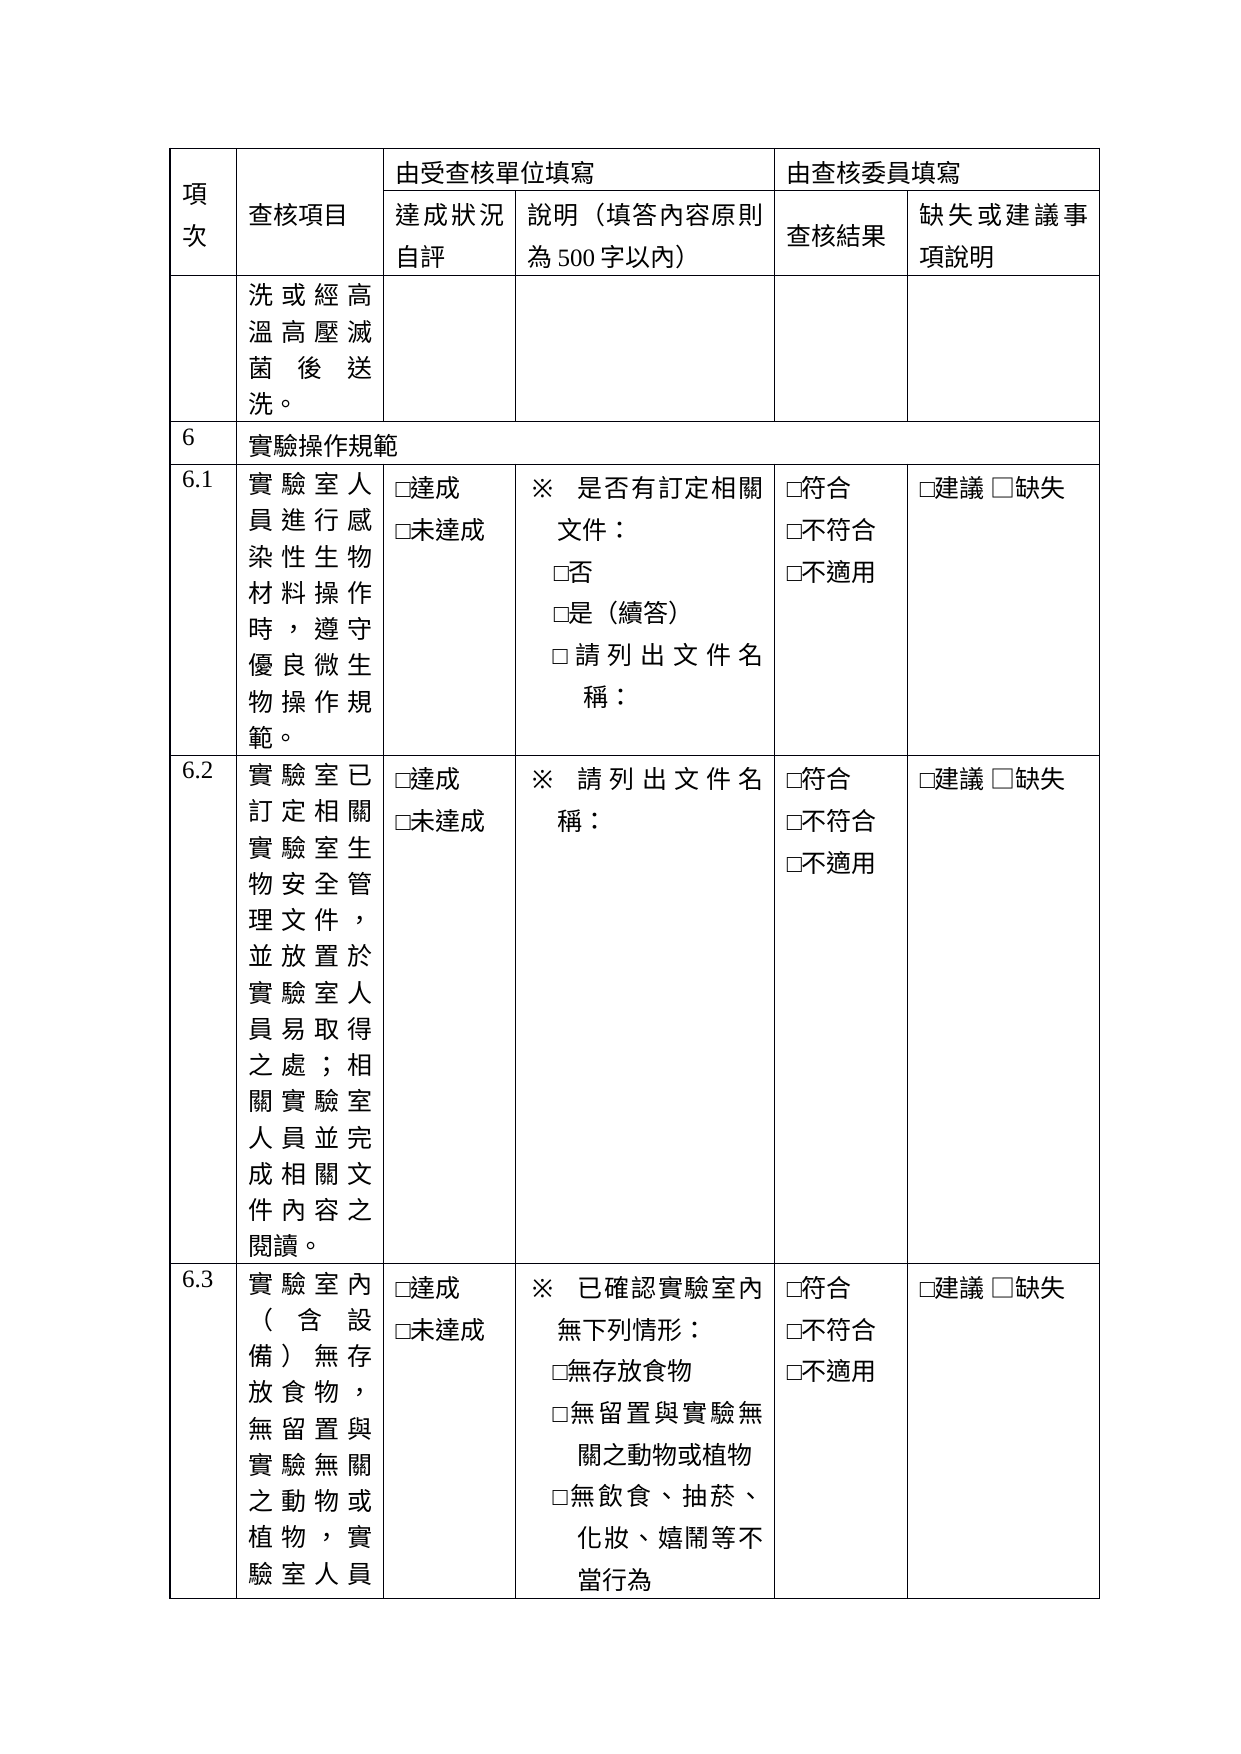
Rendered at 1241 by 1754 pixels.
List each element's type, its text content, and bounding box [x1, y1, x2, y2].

table_cell 請列出文件名稱： [516, 756, 774, 1263]
table_cell □符合 □不符合 □不適用 [775, 465, 907, 754]
table_cell 查核結果 [775, 191, 907, 275]
table_cell 6.3 [171, 1264, 236, 1597]
table_cell 缺失或建議事項說明 [908, 191, 1099, 275]
table_cell [171, 276, 236, 421]
table_cell □建議 □缺失 [908, 756, 1099, 1263]
table_cell 已確認實驗室內無下列情形： □無存放食物 □無留置與實驗無關之動物或植物 □無飲食、抽菸、化妝、嬉鬧等不當行為 [516, 1264, 774, 1597]
table_cell 6.1 [171, 465, 236, 754]
table_header 查核項目 [237, 149, 383, 275]
table_cell 實驗操作規範 [237, 422, 1099, 463]
table_cell 6.2 [171, 756, 236, 1263]
table_cell 洗或經高溫高壓滅菌後送洗。 [237, 276, 383, 421]
table_cell [516, 276, 774, 421]
table_cell 實驗室人員進行感染性生物材料操作時，遵守優良微生物操作規範。 [237, 465, 383, 754]
table_cell 說明（填答內容原則為500字以內） [516, 191, 774, 275]
table_cell □建議 □缺失 [908, 1264, 1099, 1597]
table_cell [775, 276, 907, 421]
table_header 由受查核單位填寫 [384, 149, 774, 190]
table_cell 達成狀況自評 [384, 191, 515, 275]
table_cell 實驗室內（含設備）無存放食物，無留置與實驗無關之動物或植物，實驗室人員 [237, 1264, 383, 1597]
table_cell 是否有訂定相關文件： □否 □是（續答） □請列出文件名稱： [516, 465, 774, 754]
table_cell □達成 □未達成 [384, 465, 515, 754]
table_cell 實驗室已訂定相關實驗室生物安全管理文件，並放置於實驗室人員易取得之處；相關實驗室人員並完成相關文件內容之閱讀。 [237, 756, 383, 1263]
table_cell [908, 276, 1099, 421]
table_cell □符合 □不符合 □不適用 [775, 1264, 907, 1597]
table_cell □符合 □不符合 □不適用 [775, 756, 907, 1263]
table_header 項次 [171, 149, 236, 275]
table_cell [384, 276, 515, 421]
table_header 由查核委員填寫 [775, 149, 1099, 190]
table_cell □達成 □未達成 [384, 756, 515, 1263]
table_cell □建議 □缺失 [908, 465, 1099, 754]
table_cell 6 [171, 422, 236, 463]
table_cell □達成 □未達成 [384, 1264, 515, 1597]
